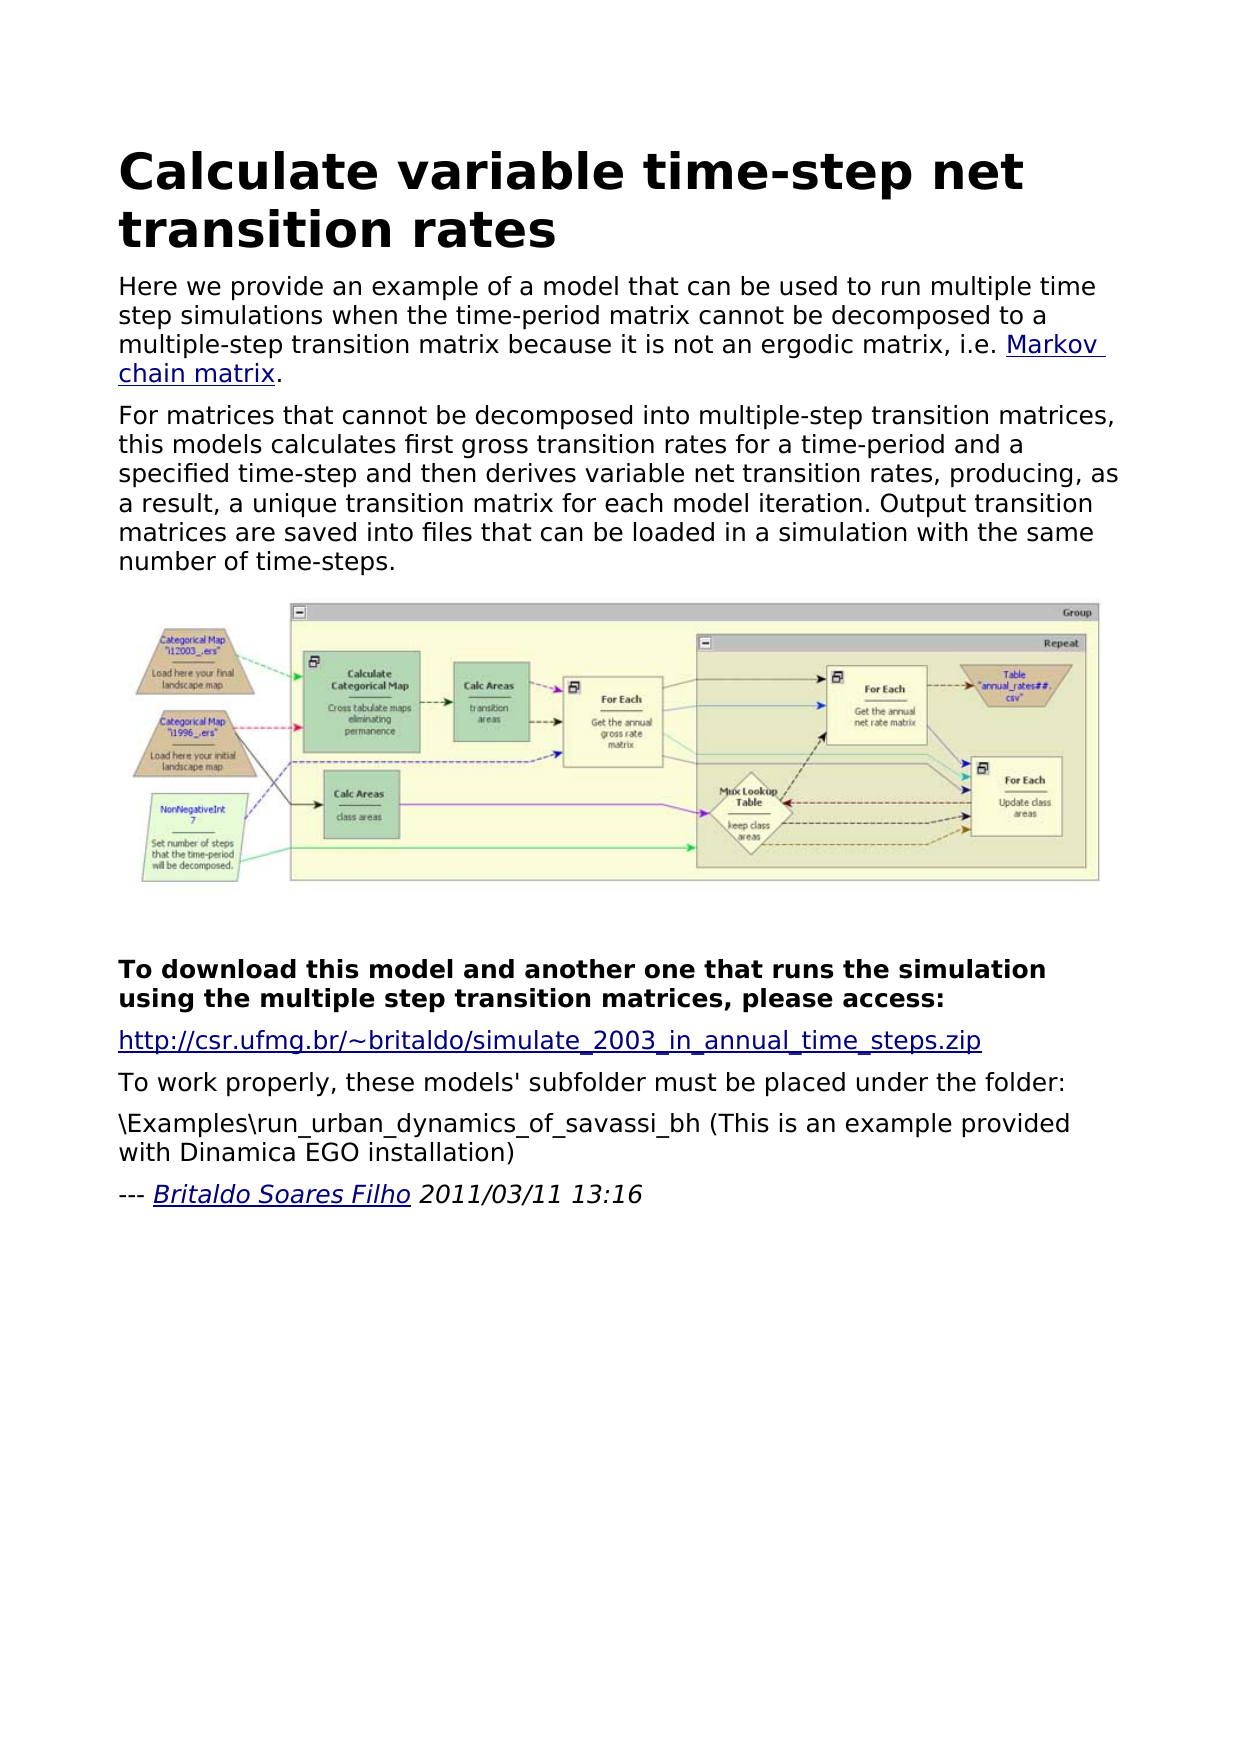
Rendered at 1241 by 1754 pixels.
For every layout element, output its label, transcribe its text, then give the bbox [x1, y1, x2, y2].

text For matrices that cannot be decomposed into multiple-step transition matrices, this models calculates first gross transition rates for a time-period and a specified time-step and then derives variable net transition rates, producing, as a result, a unique transition matrix for each model iteration. Output transition matrices are saved into files that can be loaded in a simulation with the same number of time-steps. [118, 401, 1122, 576]
text --- Britaldo Soares Filho 2011/03/11 13:16 [118, 1180, 1122, 1209]
text Here we provide an example of a model that can be used to run multiple time step simulations when the time-period matrix cannot be decomposed to a multiple-step transition matrix because it is not an ergodic matrix, i.e. Markov chain matrix. [118, 272, 1122, 389]
subtitle Calculate variable time-step net transition rates [118, 143, 1122, 259]
text \Examples\run_urban_dynamics_of_savassi_bh (This is an example provided with Dinamica EGO installation) [118, 1109, 1122, 1168]
picture [118, 588, 1123, 914]
text To work properly, these models' subfolder must be placed under the folder: [118, 1068, 1122, 1097]
text To download this model and another one that runs the simulation using the multiple step transition matrices, please access: [118, 955, 1122, 1013]
text http://csr.ufmg.br/~britaldo/simulate_2003_in_annual_time_steps.zip [118, 1026, 1122, 1055]
